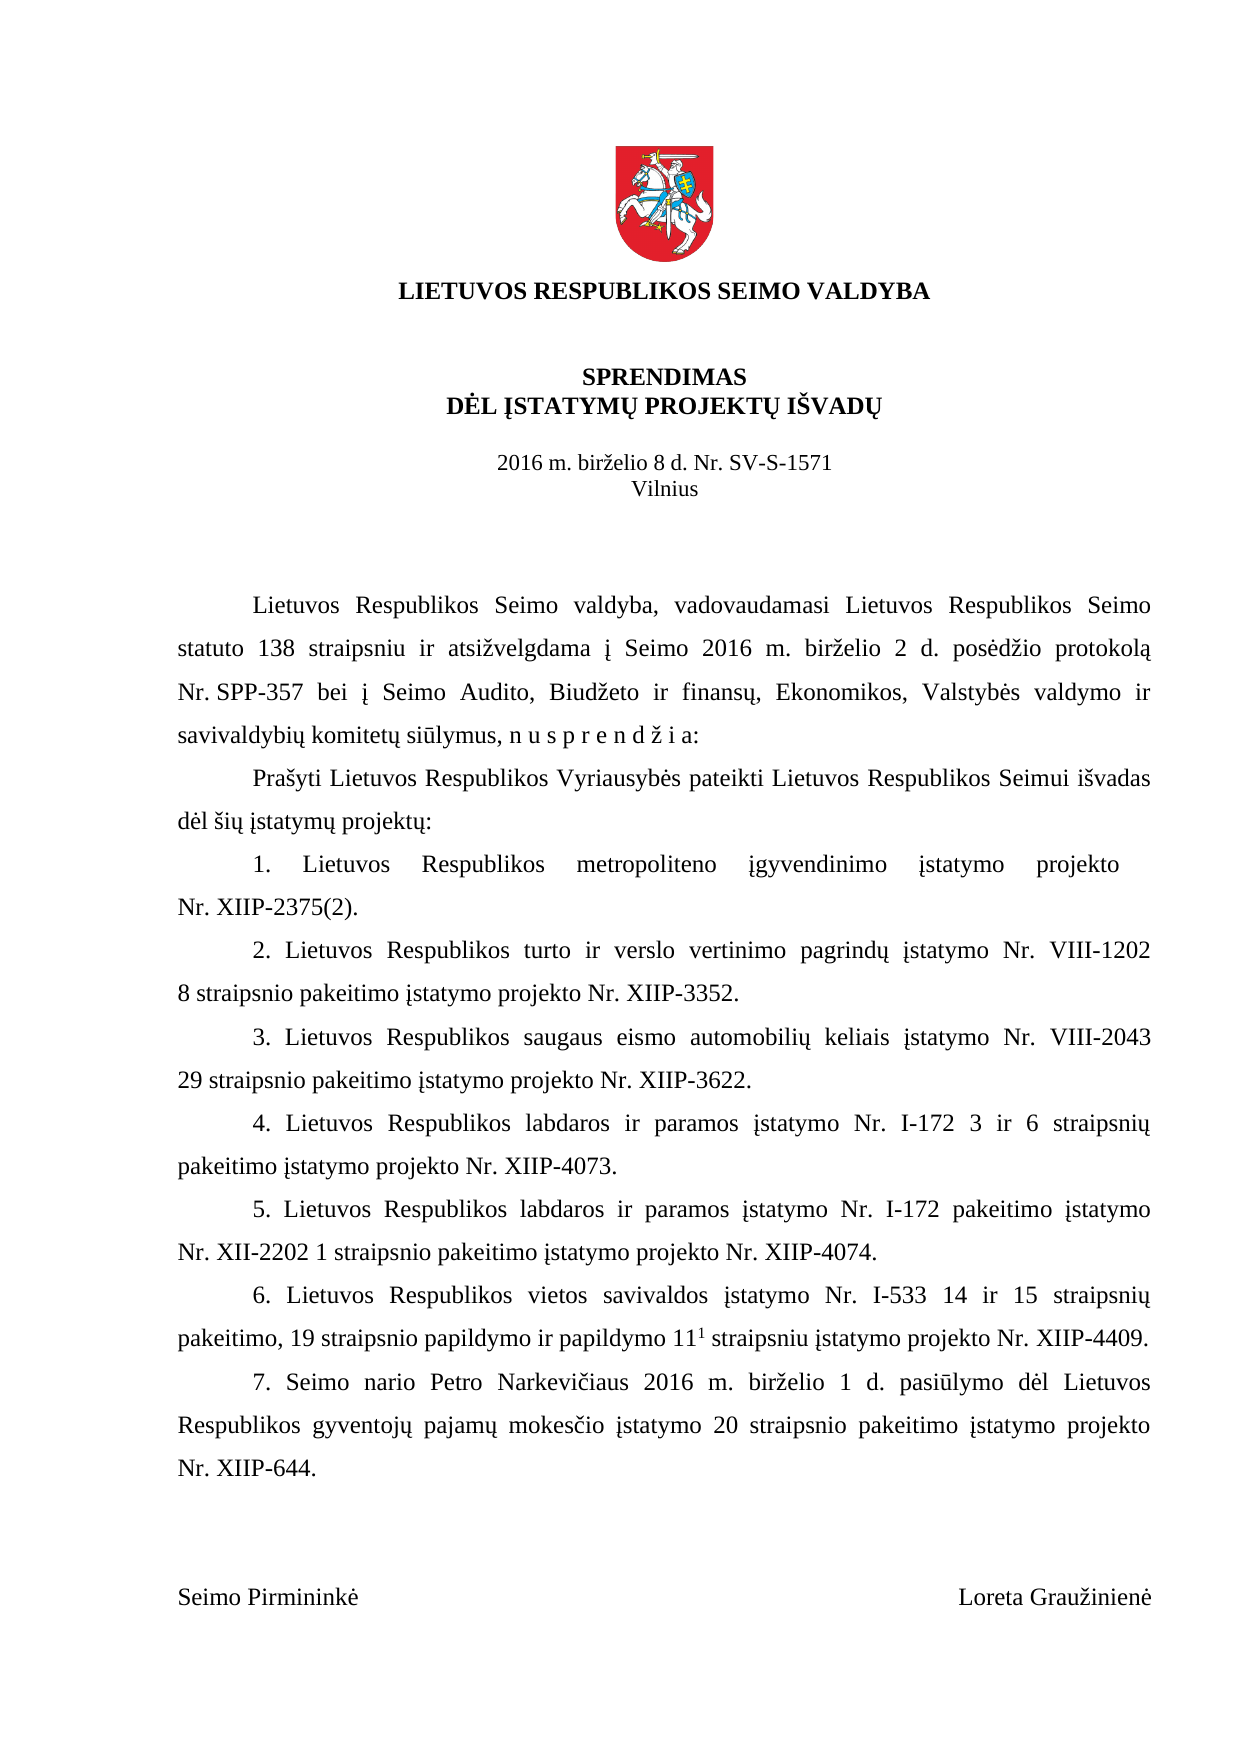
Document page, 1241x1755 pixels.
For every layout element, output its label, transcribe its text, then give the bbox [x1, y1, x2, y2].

text 5. Lietuvos Respublikos labdaros ir paramos įstatymo Nr. I-172 pakeitimo įstatymo Nr. XII-2202 1 straipsnio pakeitimo įstatymo projekto Nr. XIIP-4074. [177, 1194, 1152, 1266]
text 3. Lietuvos Respublikos saugaus eismo automobilių keliais įstatymo Nr. VIII-2043 29 straipsnio pakeitimo įstatymo projekto Nr. XIIP-3622. [177, 1022, 1152, 1093]
text 2016 m. birželio 8 d. Nr. SV-S-1571 [177, 448, 1152, 475]
text 1. Lietuvos Respublikos metropoliteno įgyvendinimo įstatymo projekto Nr. XIIP-2375(2). [177, 849, 1152, 921]
text 4. Lietuvos Respublikos labdaros ir paramos įstatymo Nr. I-172 3 ir 6 straipsnių pakeitimo įstatymo projekto Nr. XIIP-4073. [177, 1108, 1152, 1180]
text 7. Seimo nario Petro Narkevičiaus 2016 m. birželio 1 d. pasiūlymo dėl Lietuvos Respublikos gyventojų pajamų mokesčio įstatymo 20 straipsnio pakeitimo įstatymo projekto Nr. XIIP-644. [177, 1367, 1152, 1482]
text 2. Lietuvos Respublikos turto ir verslo vertinimo pagrindų įstatymo Nr. VIII-1202 8 straipsnio pakeitimo įstatymo projekto Nr. XIIP-3352. [177, 935, 1152, 1007]
text Vilnius [177, 475, 1152, 501]
text Prašyti Lietuvos Respublikos Vyriausybės pateikti Lietuvos Respublikos Seimui išvadas dėl šių įstatymų projektų: [177, 763, 1152, 835]
text DĖL ĮSTATYMŲ PROJEKTŲ IŠVADŲ [177, 391, 1152, 420]
text SPRENDIMAS [177, 362, 1152, 391]
text Lietuvos Respublikos Seimo valdyba, vadovaudamasi Lietuvos Respublikos Seimo statuto 138 straipsniu ir atsižvelgdama į Seimo 2016 m. birželio 2 d. posėdžio protokolą Nr. SPP-357 bei į Seimo Audito, Biudžeto ir finansų, Ekonomikos, Valstybės valdymo ir savivaldybių komitetų siūlymus, n u s p r e n d ž i a: [177, 590, 1152, 748]
text LIETUVOS RESPUBLIKOS SEIMO VALDYBA [177, 276, 1152, 305]
text Seimo Pirmininkė Loreta Graužinienė [177, 1582, 1152, 1611]
text 6. Lietuvos Respublikos vietos savivaldos įstatymo Nr. I-533 14 ir 15 straipsnių pakeitimo, 19 straipsnio papildymo ir papildymo 111 straipsniu įstatymo projekto Nr. XIIP-4409. [177, 1280, 1152, 1352]
